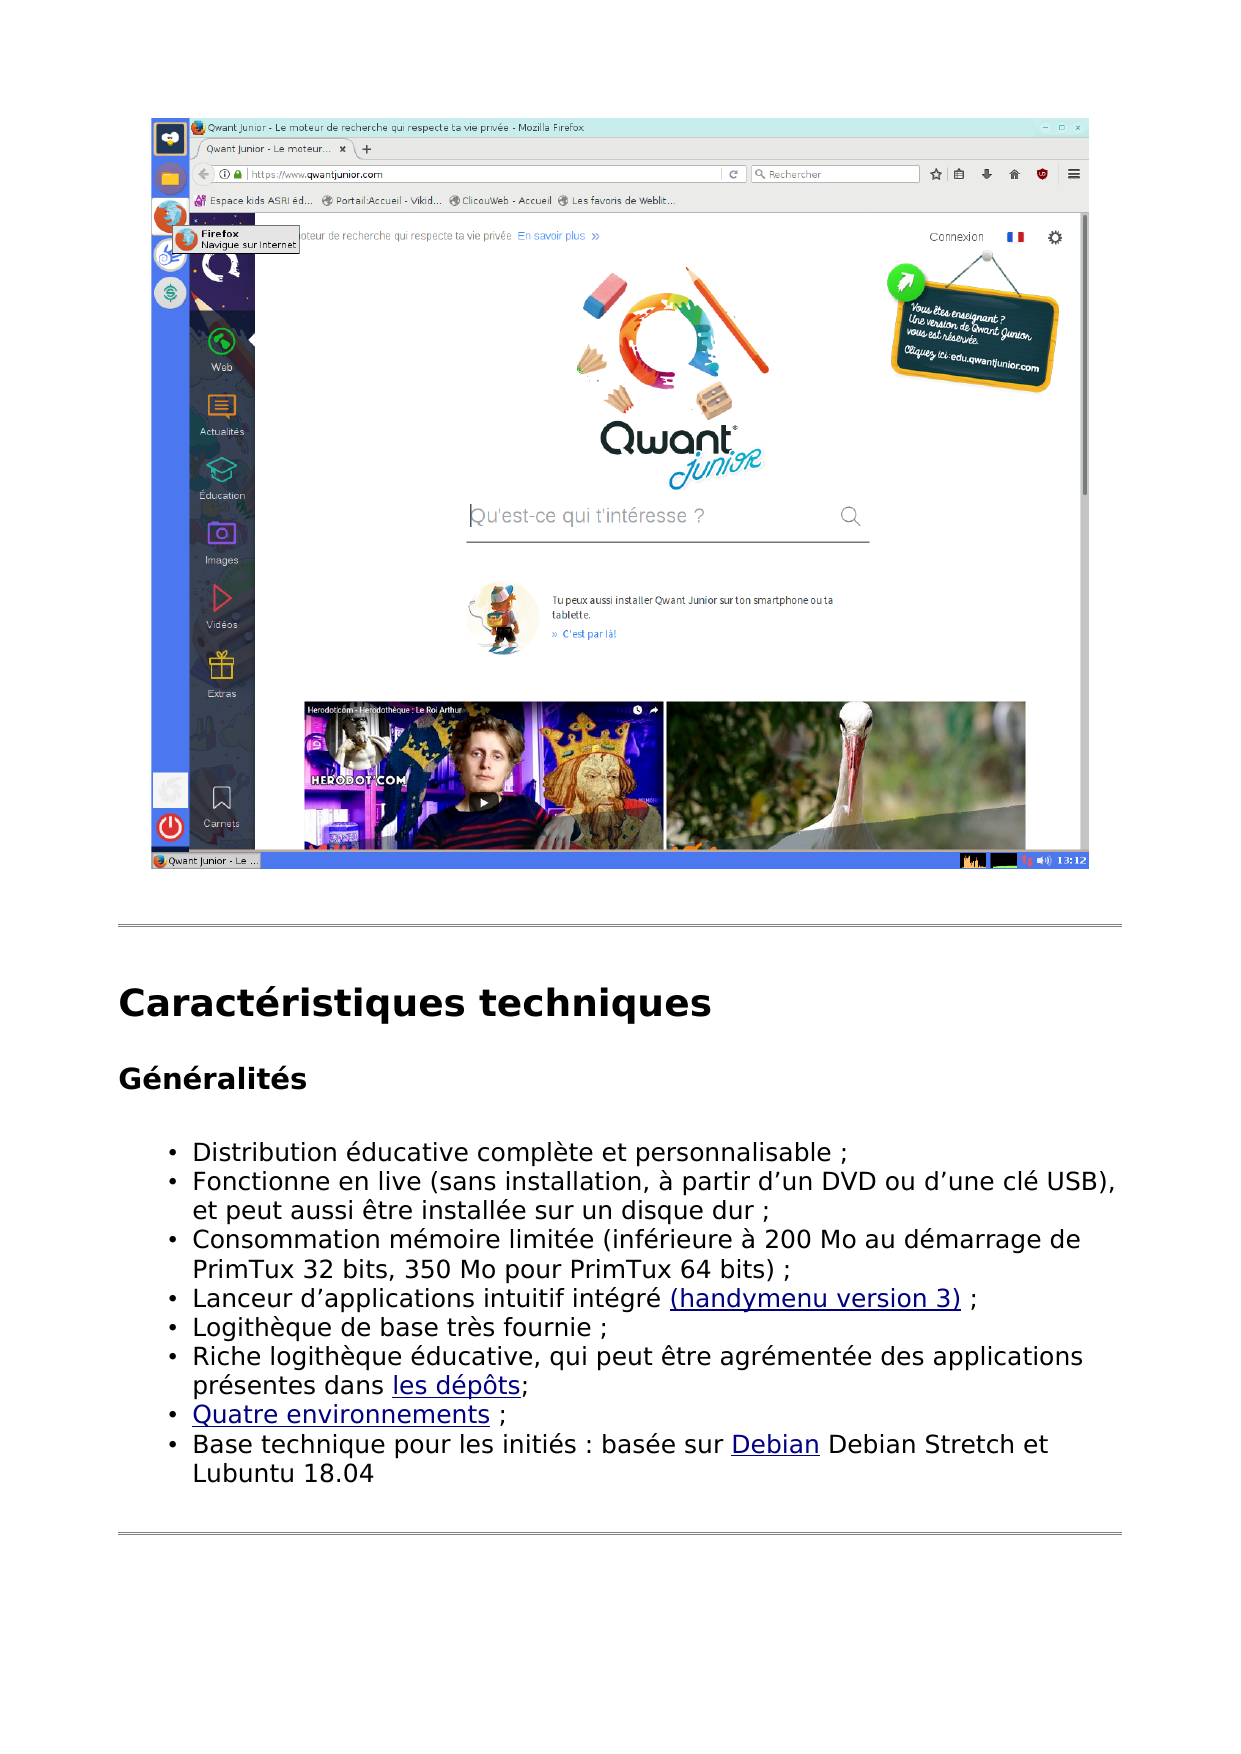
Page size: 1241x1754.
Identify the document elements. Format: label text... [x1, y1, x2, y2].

subtitle Caractéristiques techniques [118, 981, 1122, 1025]
list Lanceur d’applications intuitif intégré (handymenu version 3) ; [177, 1284, 1122, 1313]
list Distribution éducative complète et personnalisable ; [177, 1138, 1122, 1167]
list Quatre environnements ; [177, 1401, 1122, 1430]
list Riche logithèque éducative, qui peut être agrémentée des applications présentes dans les dépôts; [177, 1342, 1122, 1401]
subtitle Généralités [118, 1062, 1122, 1096]
list Base technique pour les initiés : basée sur Debian Debian Stretch et Lubuntu 18.04 [177, 1430, 1122, 1488]
list Fonctionne en live (sans installation, à partir d’un DVD ou d’une clé USB), et peut aussi être installée sur un disque dur ; [177, 1167, 1122, 1226]
list Consommation mémoire limitée (inférieure à 200 Mo au démarrage de PrimTux 32 bits, 350 Mo pour PrimTux 64 bits) ; [177, 1226, 1122, 1284]
list Logithèque de base très fournie ; [177, 1313, 1122, 1342]
picture [151, 118, 1089, 869]
